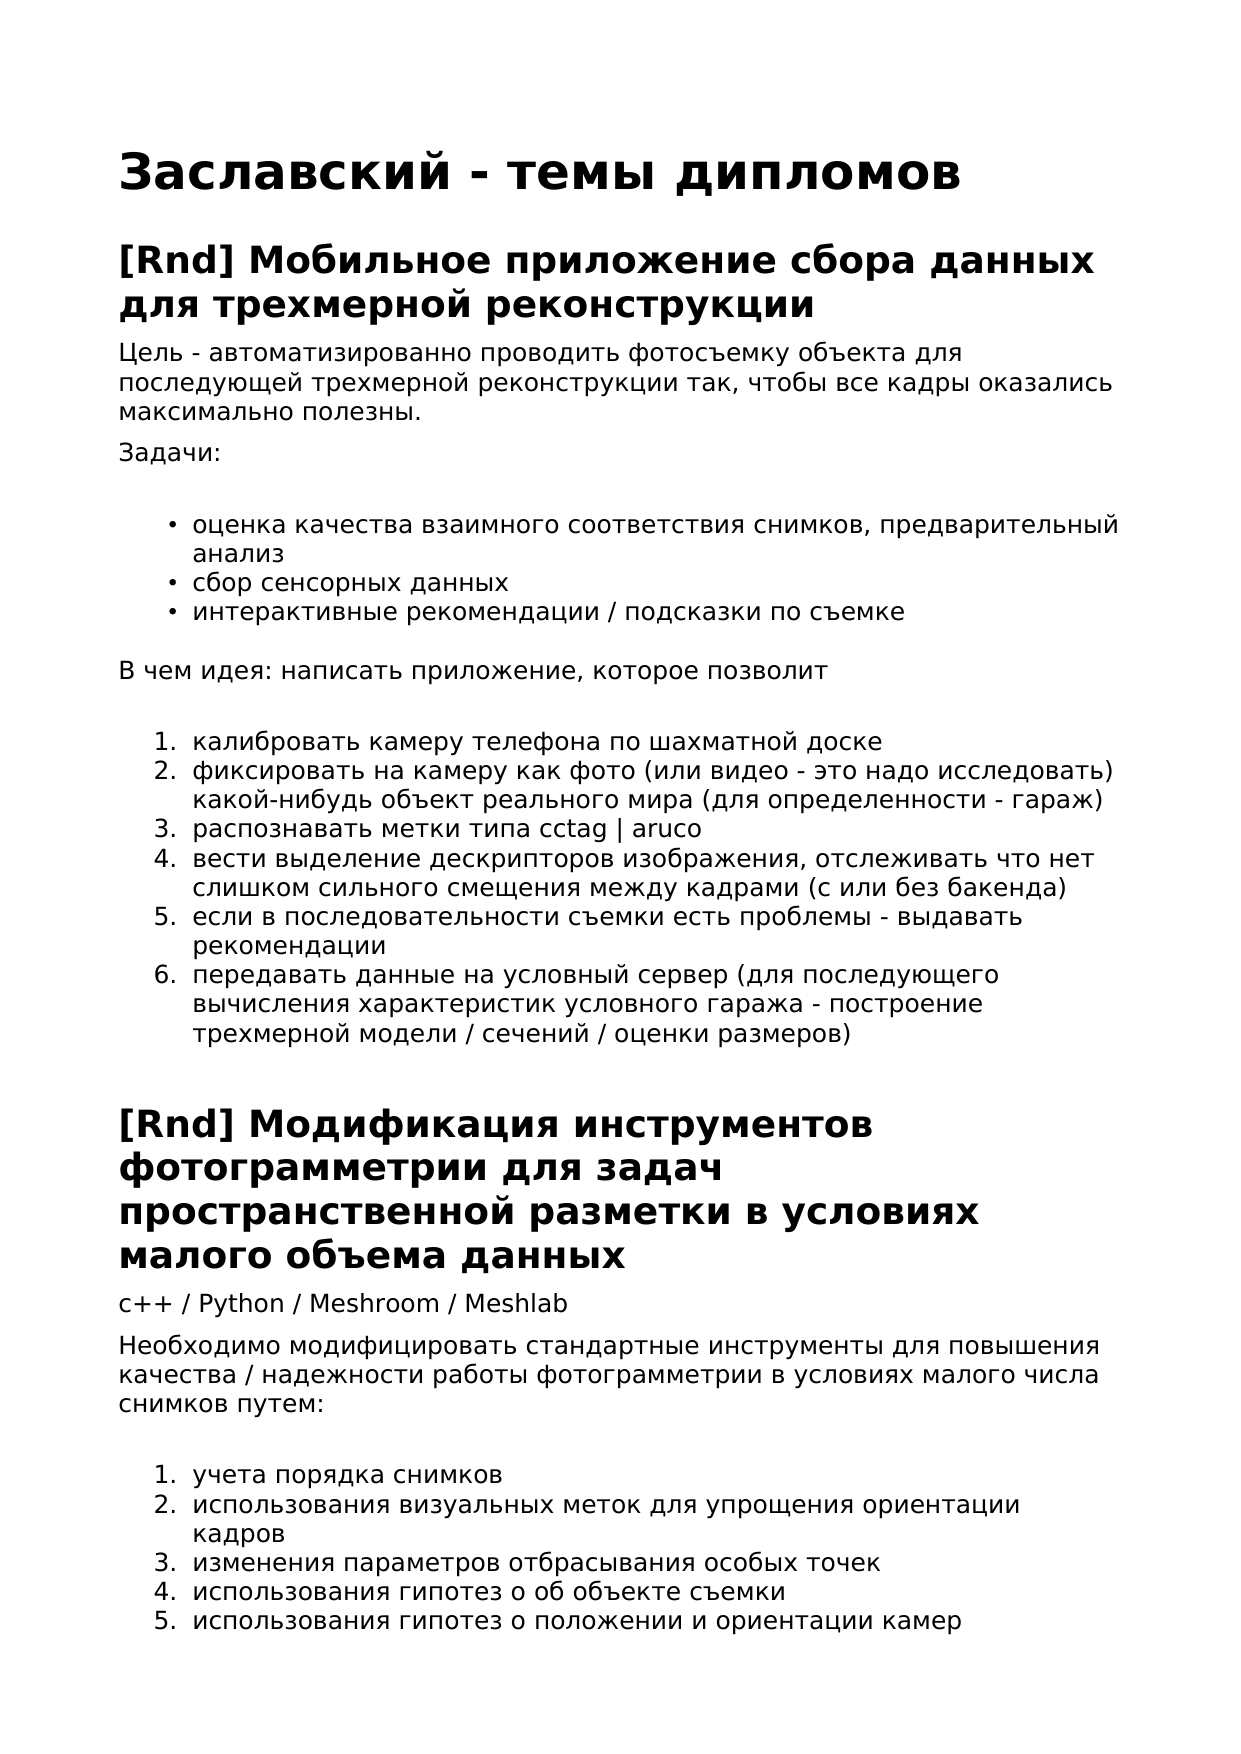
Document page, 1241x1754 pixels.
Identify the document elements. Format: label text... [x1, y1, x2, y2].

list передавать данные на условный сервер (для последующего вычисления характеристик условного гаража - построение трехмерной модели / сечений / оценки размеров) [177, 960, 1122, 1048]
list калибровать камеру телефона по шахматной доске [177, 727, 1122, 756]
subtitle [Rnd] Мобильное приложение сбора данных для трехмерной реконструкции [118, 239, 1122, 326]
subtitle Заславский - темы дипломов [118, 143, 1122, 201]
list фиксировать на камеру как фото (или видео - это надо исследовать) какой-нибудь объект реального мира (для определенности - гараж) [177, 756, 1122, 814]
text В чем идея: написать приложение, которое позволит [118, 656, 1122, 685]
list использования визуальных меток для упрощения ориентации кадров [177, 1490, 1122, 1548]
list сбор сенсорных данных [177, 568, 1122, 597]
text Цель - автоматизированно проводить фотосъемку объекта для последующей трехмерной реконструкции так, чтобы все кадры оказались максимально полезны. [118, 339, 1122, 426]
list учета порядка снимков [177, 1461, 1122, 1490]
list интерактивные рекомендации / подсказки по съемке [177, 597, 1122, 626]
list оценка качества взаимного соответствия снимков, предварительный анализ [177, 510, 1122, 568]
text с++ / Python / Meshroom / Meshlab [118, 1289, 1122, 1319]
text Задачи: [118, 439, 1122, 468]
list если в последовательности съемки есть проблемы - выдавать рекомендации [177, 902, 1122, 960]
list вести выделение дескрипторов изображения, отслеживать что нет слишком сильного смещения между кадрами (с или без бакенда) [177, 844, 1122, 902]
list использования гипотез о об объекте съемки [177, 1577, 1122, 1606]
text Необходимо модифицировать стандартные инструменты для повышения качества / надежности работы фотограмметрии в условиях малого числа снимков путем: [118, 1331, 1122, 1419]
subtitle [Rnd] Модификация инструментов фотограмметрии для задач пространственной разметки в условиях малого объема данных [118, 1102, 1122, 1277]
list распознавать метки типа cctag | aruco [177, 814, 1122, 844]
list изменения параметров отбрасывания особых точек [177, 1548, 1122, 1577]
list использования гипотез о положении и ориентации камер [177, 1606, 1122, 1636]
